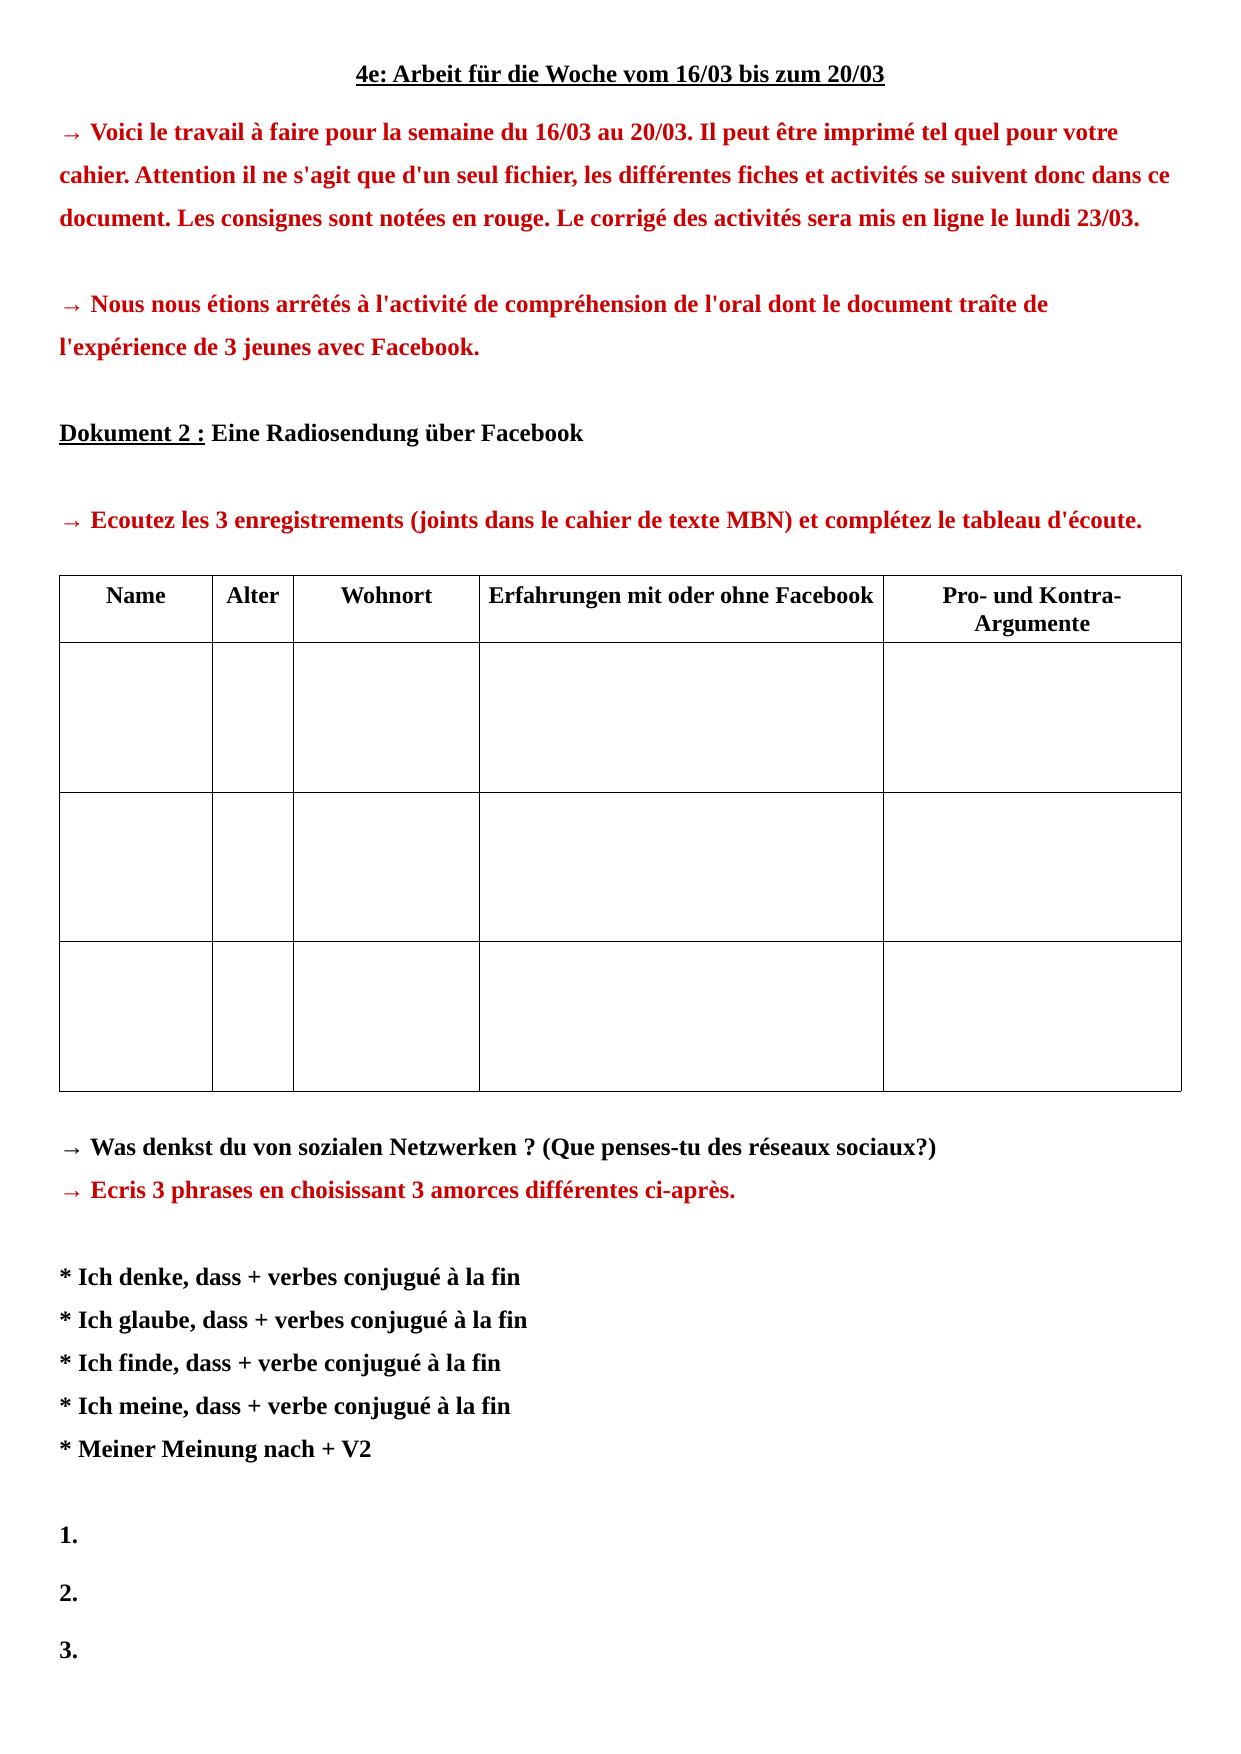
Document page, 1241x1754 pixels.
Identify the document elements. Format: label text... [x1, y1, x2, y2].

table_cell [884, 643, 1181, 792]
table_header Alter [213, 576, 293, 642]
table_header Name [60, 576, 212, 642]
table_header Erfahrungen mit oder ohne Facebook [480, 576, 883, 642]
table_cell [294, 643, 479, 792]
table_header Pro- und Kontra-Argumente [884, 576, 1181, 642]
table_cell [60, 643, 212, 792]
table_cell [294, 942, 479, 1091]
table_cell [884, 942, 1181, 1091]
table_cell [480, 942, 883, 1091]
text 4e: Arbeit für die Woche vom 16/03 bis zum 20/03 [59, 59, 1181, 88]
text → Ecris 3 phrases en choisissant 3 amorces différentes ci-après. [59, 1176, 1181, 1204]
text → Nous nous étions arrêtés à l'activité de compréhension de l'oral dont le document traîte de l'expérience de 3 jeunes avec Facebook. [59, 289, 1181, 361]
text → Was denkst du von sozialen Netzwerken ? (Que penses-tu des réseaux sociaux?) [59, 1132, 1181, 1161]
text * Meiner Meinung nach + V2 [59, 1434, 1181, 1463]
text Dokument 2 : Eine Radiosendung über Facebook [59, 418, 1181, 447]
text → Ecoutez les 3 enregistrements (joints dans le cahier de texte MBN) et complétez le tableau d'écoute. [59, 505, 1181, 533]
table_header Wohnort [294, 576, 479, 642]
table_cell [213, 793, 293, 941]
table_cell [480, 643, 883, 792]
text * Ich finde, dass + verbe conjugué à la fin [59, 1348, 1181, 1377]
table_cell [60, 942, 212, 1091]
text 2. [59, 1578, 1181, 1607]
text 1. [59, 1521, 1181, 1549]
text * Ich denke, dass + verbes conjugué à la fin [59, 1262, 1181, 1291]
text * Ich glaube, dass + verbes conjugué à la fin [59, 1305, 1181, 1334]
table_cell [294, 793, 479, 941]
table_cell [60, 793, 212, 941]
text 3. [59, 1636, 1181, 1664]
table_cell [213, 643, 293, 792]
text → Voici le travail à faire pour la semaine du 16/03 au 20/03. Il peut être imprimé tel quel pour votre cahier. Attention il ne s'agit que d'un seul fichier, les différentes fiches et activités se suivent donc dans ce document. Les consignes sont notées en rouge. Le corrigé des activités sera mis en ligne le lundi 23/03. [59, 117, 1181, 232]
table_cell [884, 793, 1181, 941]
table_cell [480, 793, 883, 941]
table_cell [213, 942, 293, 1091]
text * Ich meine, dass + verbe conjugué à la fin [59, 1391, 1181, 1420]
